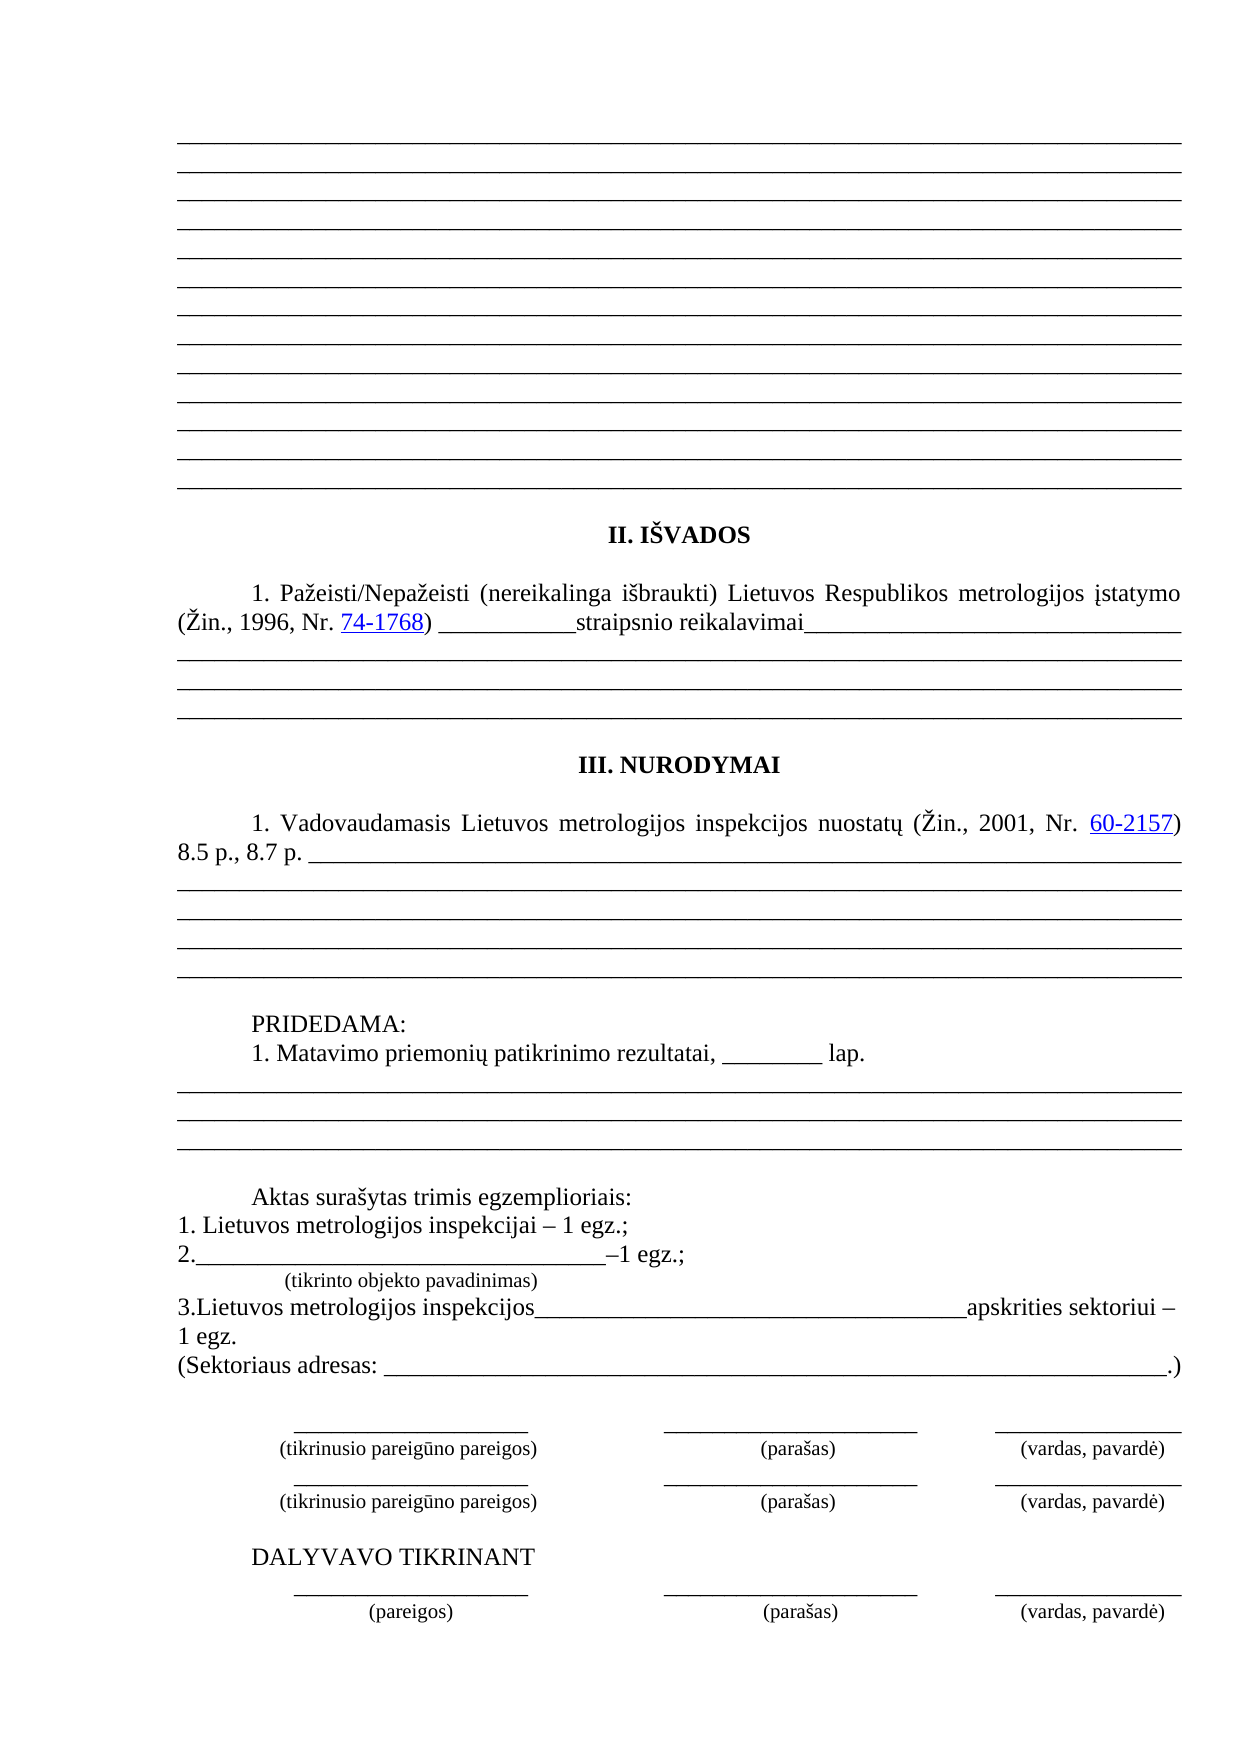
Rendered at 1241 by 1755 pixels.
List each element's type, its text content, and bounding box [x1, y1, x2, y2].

text (pareigos) (parašas) (vardas, pavardė) [177, 1599, 1181, 1623]
text 1 egz. [177, 1321, 1181, 1350]
text 2. –1 egz.; [177, 1239, 1181, 1268]
text PRIDEDAMA: [177, 1009, 1181, 1038]
text 3.Lietuvos metrologijos inspekcijos apskrities sektoriui – [177, 1292, 1181, 1321]
text (tikrinto objekto pavadinimas) [177, 1268, 1181, 1292]
text (Sektoriaus adresas: .) [177, 1350, 1181, 1378]
text III. NURODYMAI [177, 751, 1181, 779]
text Aktas surašytas trimis egzemplioriais: [177, 1182, 1181, 1211]
text 1. Lietuvos metrologijos inspekcijai – 1 egz.; [177, 1211, 1181, 1239]
text 1. Vadovaudamasis Lietuvos metrologijos inspekcijos nuostatų (Žin., 2001, Nr. 60-2157) 8.5 p., 8.7 p. [177, 808, 1181, 866]
text (tikrinusio pareigūno pareigos) (parašas) (vardas, pavardė) [177, 1436, 1181, 1460]
text 1. Matavimo priemonių patikrinimo rezultatai, ________ lap. [177, 1038, 1181, 1067]
text (tikrinusio pareigūno pareigos) (parašas) (vardas, pavardė) [177, 1489, 1181, 1513]
text II. IŠVADOS [177, 521, 1181, 549]
text DALYVAVO TIKRINANT [177, 1542, 1181, 1570]
text 1. Pažeisti/Nepažeisti (nereikalinga išbraukti) Lietuvos Respublikos metrologijos įstatymo (Žin., 1996, Nr. 74-1768) ___________straipsnio reikalavimai [177, 578, 1181, 636]
